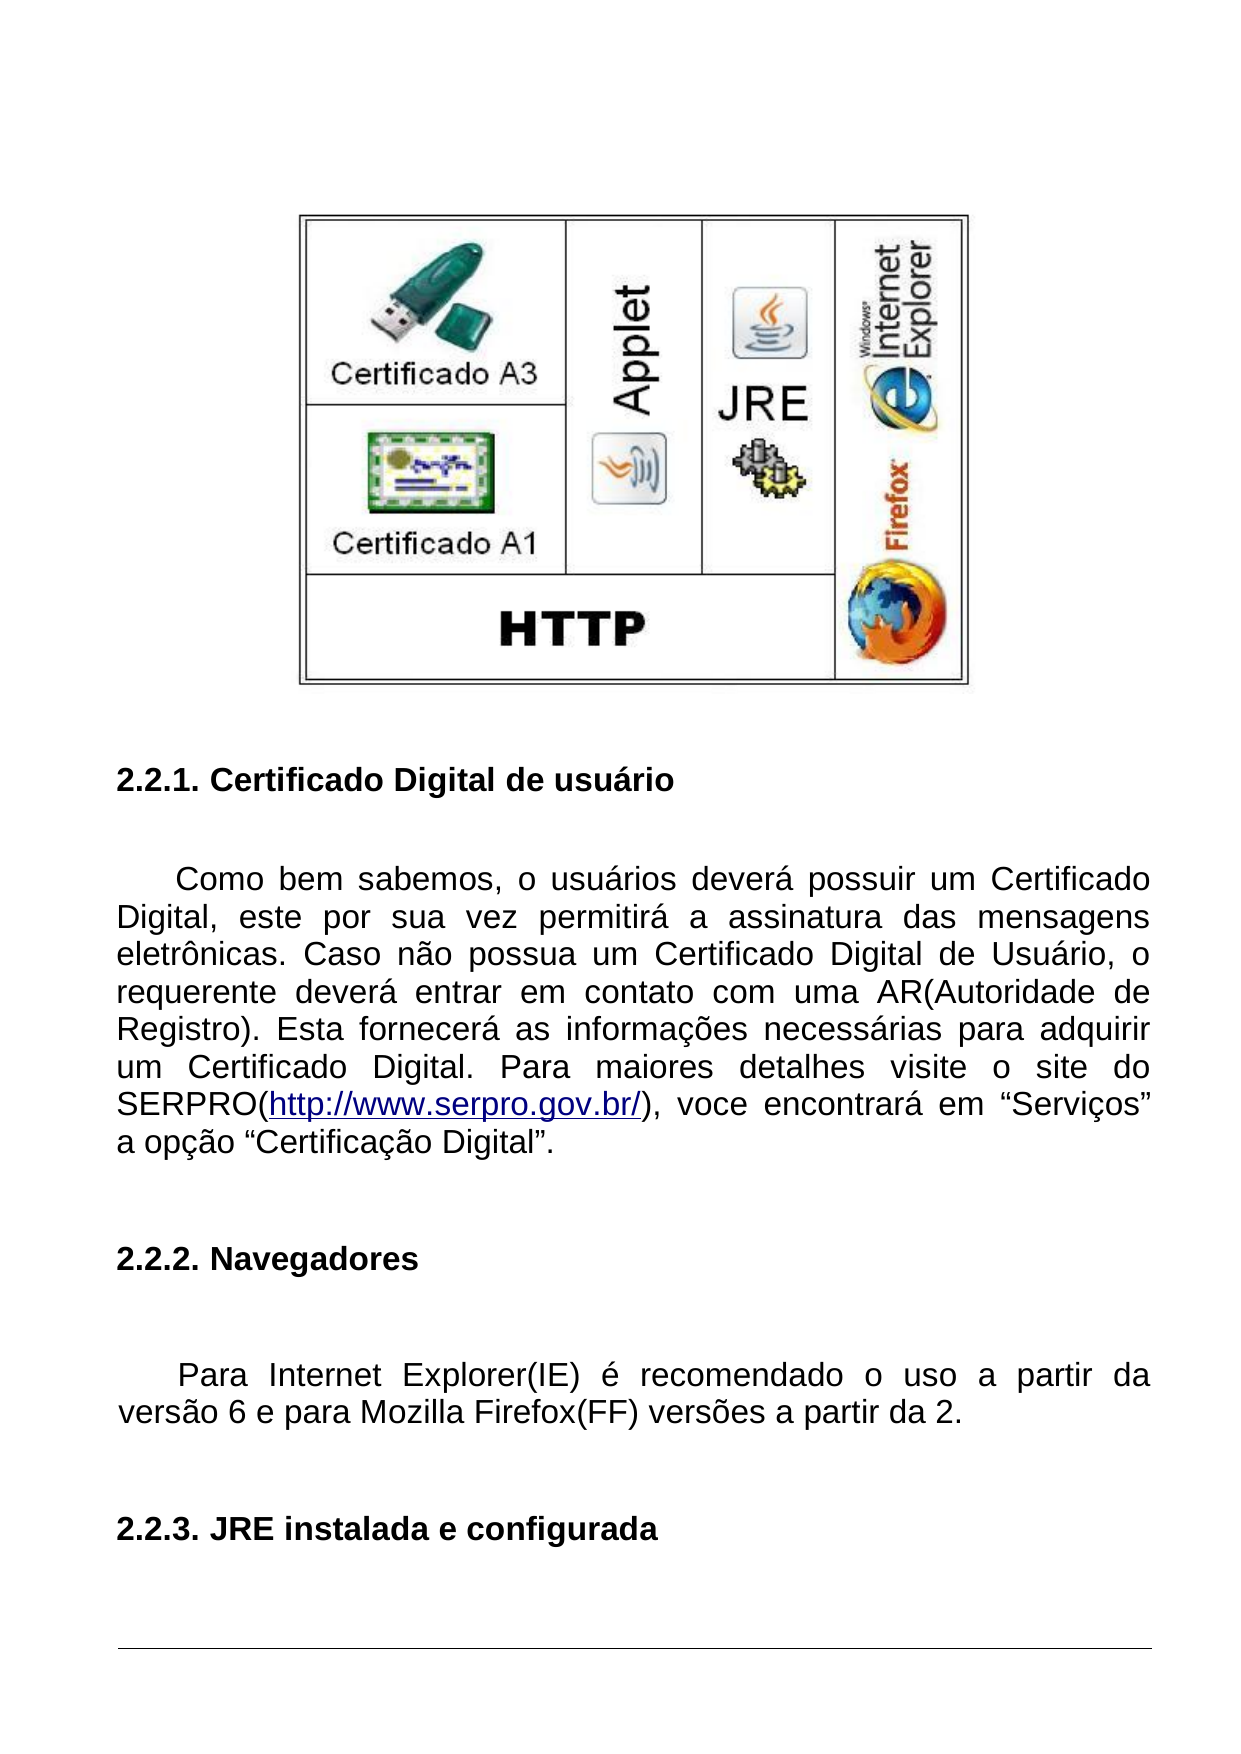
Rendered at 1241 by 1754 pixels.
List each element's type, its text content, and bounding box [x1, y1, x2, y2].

picture [290, 206, 980, 694]
text Para Internet Explorer(IE) é recomendado o uso a partir da versão 6 e para Mozilla Firefox(FF) versões a partir da 2. [118, 1356, 1152, 1431]
text Como bem sabemos, o usuários deverá possuir um Certificado Digital, este por sua vez permitirá a assinatura das mensagens eletrônicas. Caso não possua um Certificado Digital de Usuário, o requerente deverá entrar em contato com uma AR(Autoridade de Registro). Esta fornecerá as informações necessárias para adquirir um Certificado Digital. Para maiores detalhes visite o site do SERPRO(http://www.serpro.gov.br/), voce encontrará em “Serviços” a opção “Certificação Digital”. [116, 860, 1152, 1160]
subtitle Navegadores [116, 1239, 1152, 1277]
subtitle JRE instalada e configurada [116, 1510, 1152, 1548]
subtitle Certificado Digital de usuário [116, 761, 1152, 798]
